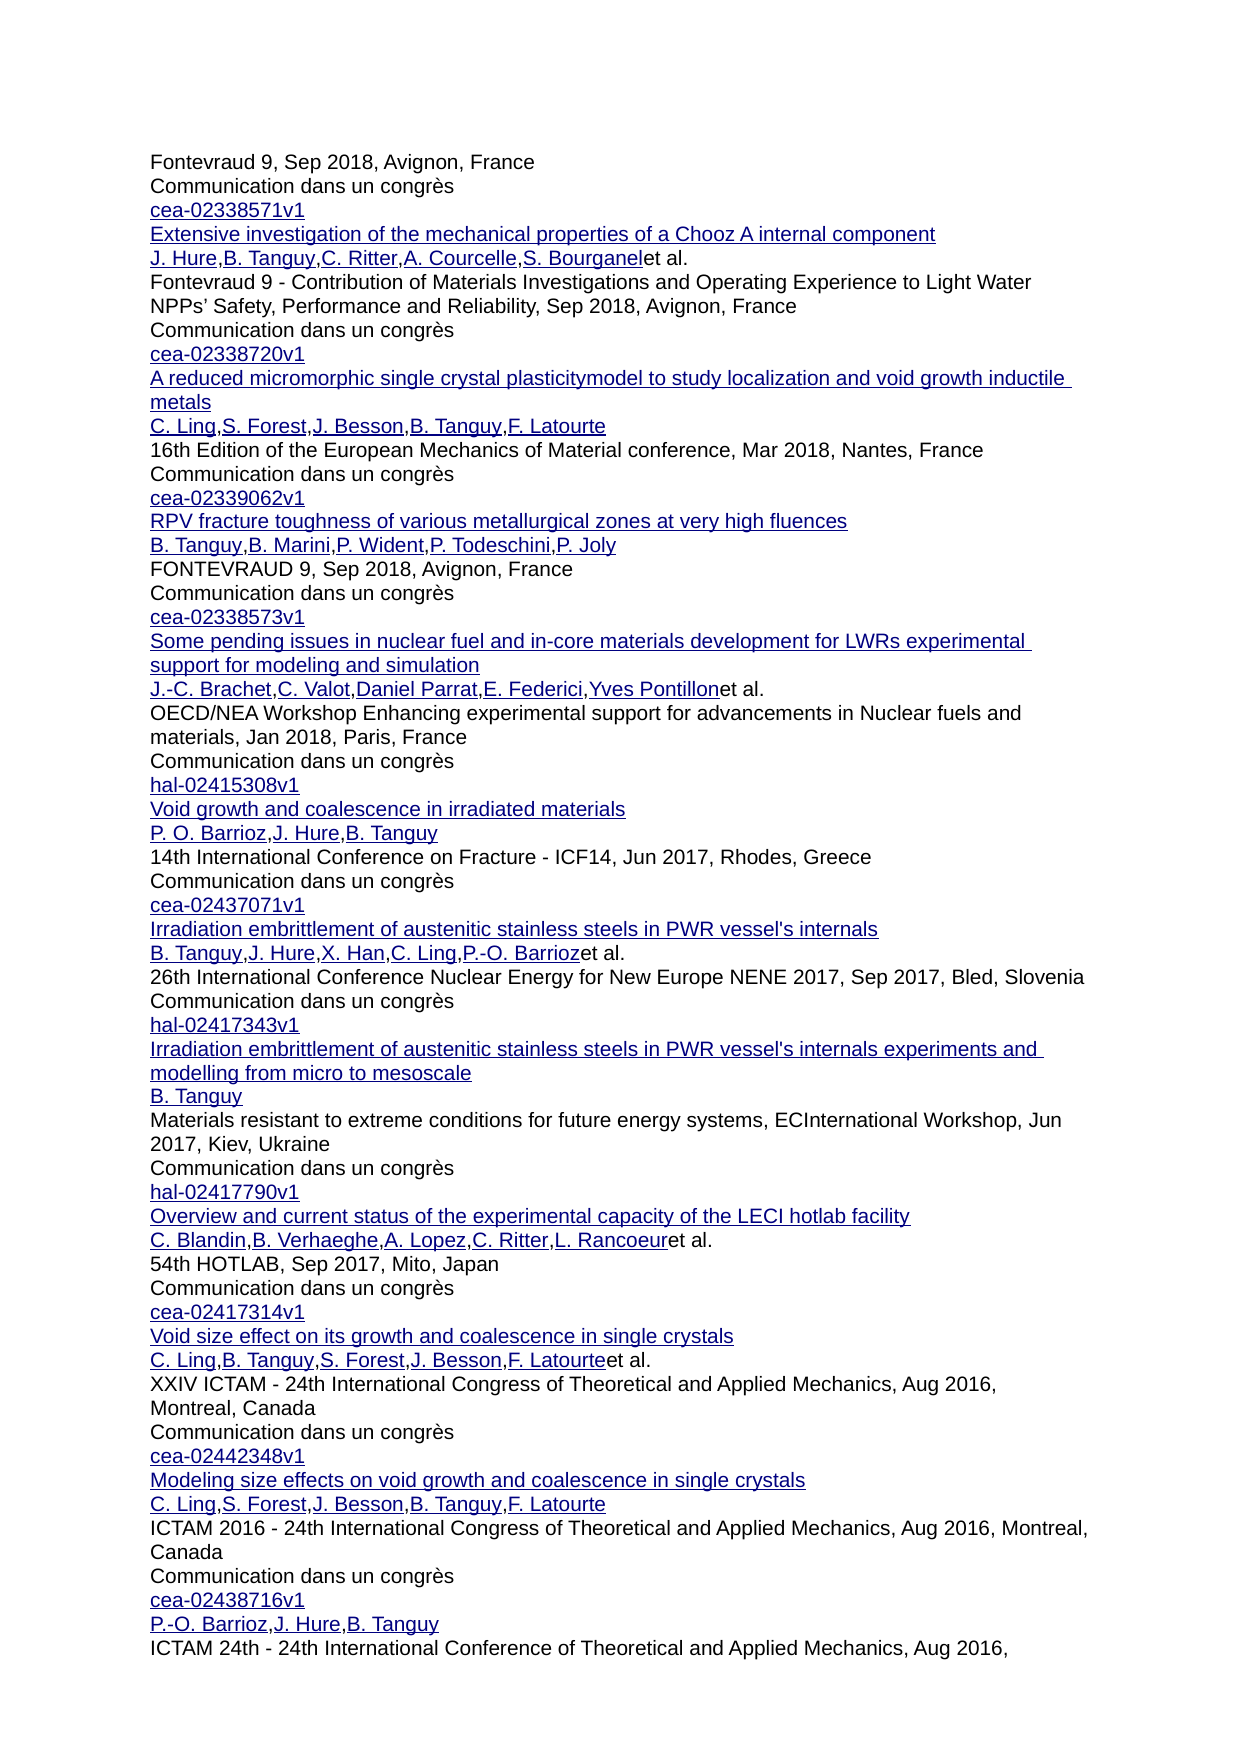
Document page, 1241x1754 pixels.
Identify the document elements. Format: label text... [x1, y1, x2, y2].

table_cell Void growth and coalescence in irradiated materials P. O. Barrioz,J. Hure,B. Tanguy 14th International Conference on Fracture - ICF14, Jun 2017, Rhodes, Greece Communication dans un congrès cea-02437071v1 [150, 797, 1090, 917]
table_cell Irradiation embrittlement of austenitic stainless steels in PWR vessel's internals B. Tanguy,J. Hure,X. Han,C. Ling,P.-O. Barriozet al. 26th International Conference Nuclear Energy for New Europe NENE 2017, Sep 2017, Bled, Slovenia Communication dans un congrès hal-02417343v1 [150, 917, 1090, 1036]
table_cell Overview and current status of the experimental capacity of the LECI hotlab facility C. Blandin,B. Verhaeghe,A. Lopez,C. Ritter,L. Rancoeuret al. 54th HOTLAB, Sep 2017, Mito, Japan Communication dans un congrès cea-02417314v1 [150, 1204, 1090, 1324]
table_header Fontevraud 9, Sep 2018, Avignon, France Communication dans un congrès cea-02338571v1 [150, 150, 1090, 222]
table_cell Irradiation embrittlement of austenitic stainless steels in PWR vessel's internals experiments and modelling from micro to mesoscale B. Tanguy Materials resistant to extreme conditions for future energy systems, ECInternational Workshop, Jun 2017, Kiev, Ukraine Communication dans un congrès hal-02417790v1 [150, 1036, 1090, 1204]
table_cell RPV fracture toughness of various metallurgical zones at very high fluences B. Tanguy,B. Marini,P. Wident,P. Todeschini,P. Joly FONTEVRAUD 9, Sep 2018, Avignon, France Communication dans un congrès cea-02338573v1 [150, 509, 1090, 629]
table_cell Extensive investigation of the mechanical properties of a Chooz A internal component J. Hure,B. Tanguy,C. Ritter,A. Courcelle,S. Bourganelet al. Fontevraud 9 - Contribution of Materials Investigations and Operating Experience to Light Water NPPs’ Safety, Performance and Reliability, Sep 2018, Avignon, France Communication dans un congrès cea-02338720v1 [150, 222, 1090, 366]
table_cell Some pending issues in nuclear fuel and in-core materials development for LWRs experimental support for modeling and simulation J.-C. Brachet,C. Valot,Daniel Parrat,E. Federici,Yves Pontillonet al. OECD/NEA Workshop Enhancing experimental support for advancements in Nuclear fuels and materials, Jan 2018, Paris, France Communication dans un congrès hal-02415308v1 [150, 629, 1090, 797]
table_cell A reduced micromorphic single crystal plasticitymodel to study localization and void growth inductile metals C. Ling,S. Forest,J. Besson,B. Tanguy,F. Latourte 16th Edition of the European Mechanics of Material conference, Mar 2018, Nantes, France Communication dans un congrès cea-02339062v1 [150, 366, 1090, 509]
table_cell Experimental assessment of nanovoids growth P.-O. Barrioz,J. Hure,B. Tanguy ICTAM 24th - 24th International Conference of Theoretical and Applied Mechanics, Aug 2016, Montreal, Canada Communication dans un congrès cea-02442320v1 [150, 1611, 1090, 1659]
table_cell Void size effect on its growth and coalescence in single crystals C. Ling,B. Tanguy,S. Forest,J. Besson,F. Latourteet al. XXIV ICTAM - 24th International Congress of Theoretical and Applied Mechanics, Aug 2016, Montreal, Canada Communication dans un congrès cea-02442348v1 [150, 1324, 1090, 1468]
table_cell Modeling size effects on void growth and coalescence in single crystals C. Ling,S. Forest,J. Besson,B. Tanguy,F. Latourte ICTAM 2016 - 24th International Congress of Theoretical and Applied Mechanics, Aug 2016, Montreal, Canada Communication dans un congrès cea-02438716v1 [150, 1468, 1090, 1611]
